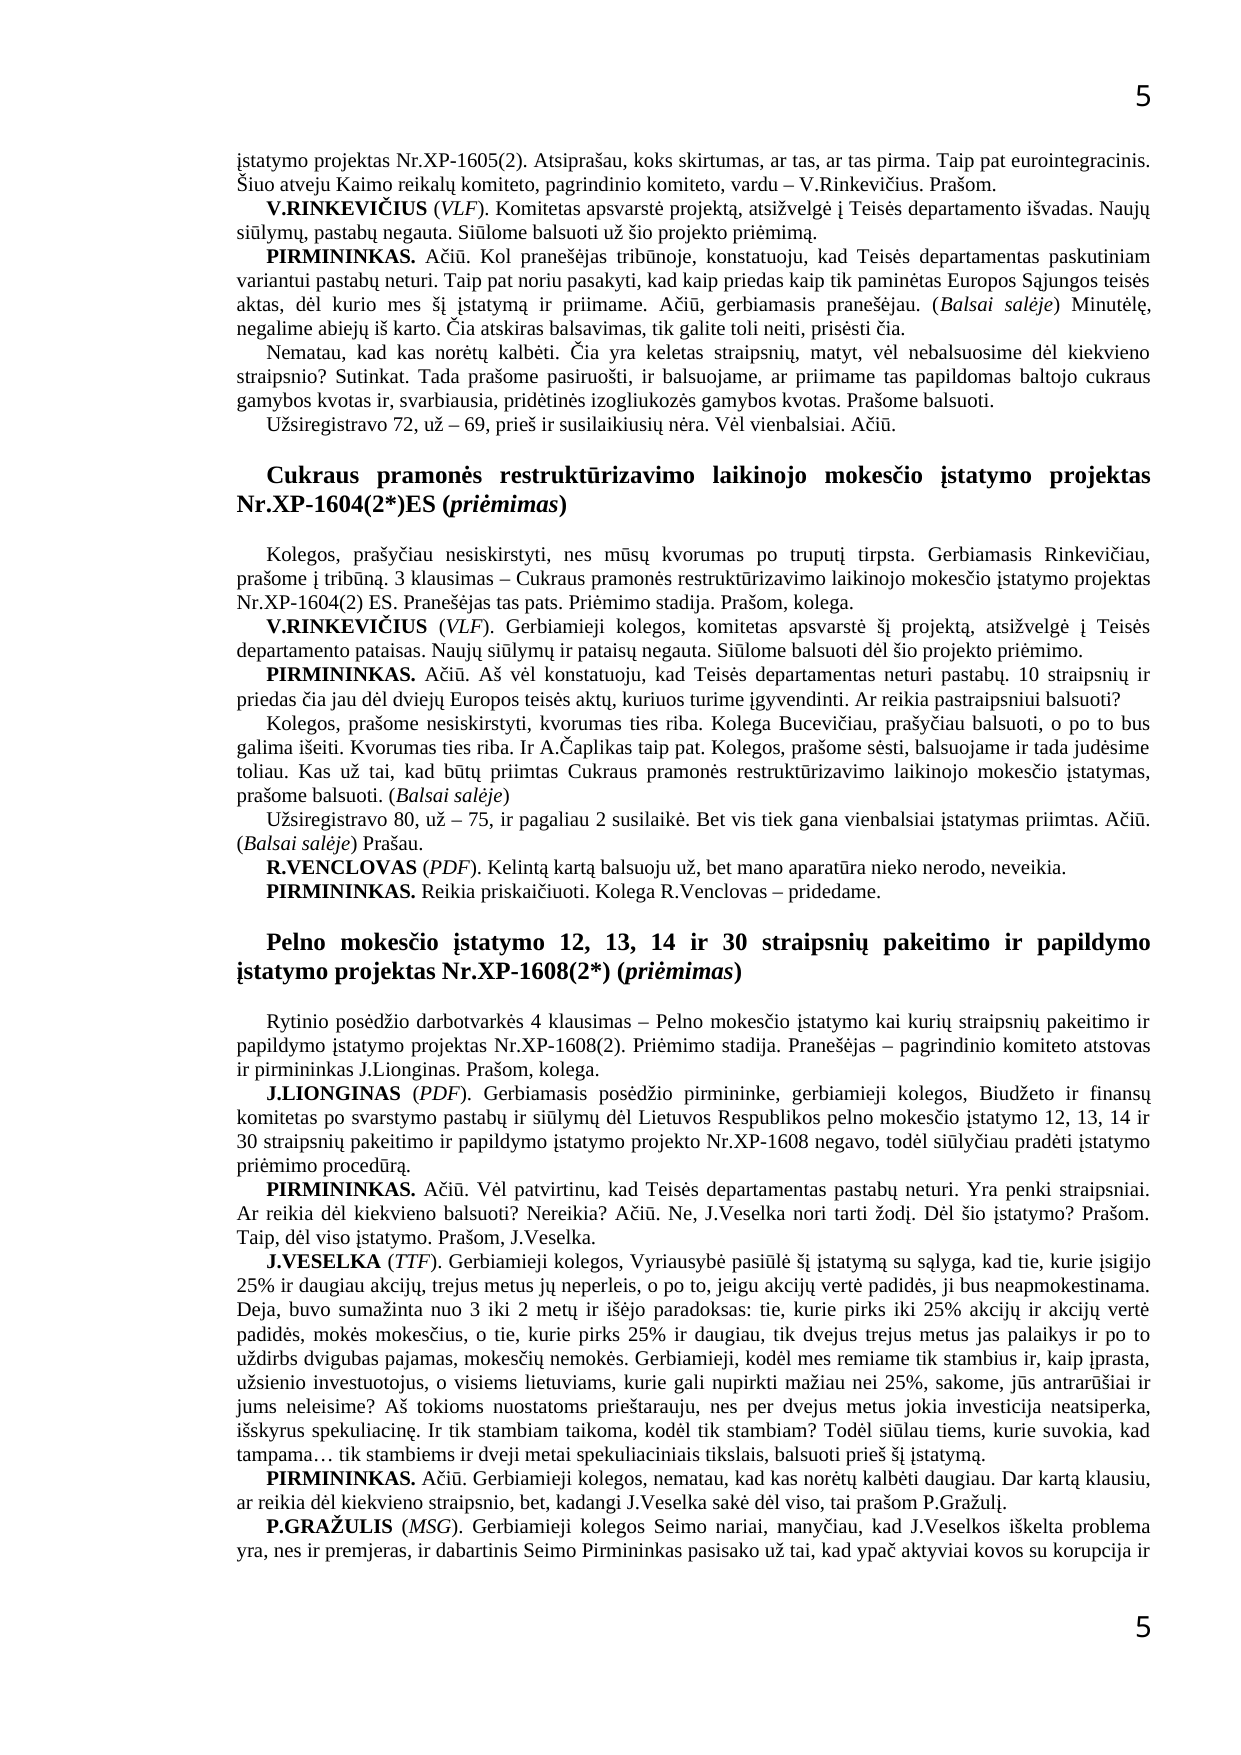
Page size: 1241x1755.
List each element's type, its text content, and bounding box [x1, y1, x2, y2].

text Rytinio posėdžio darbotvarkės 4 klausimas – Pelno mokesčio įstatymo kai kurių straipsnių pakeitimo ir papildymo įstatymo projektas Nr.XP-1608(2). Priėmimo stadija. Pranešėjas – pagrindinio komiteto atstovas ir pirmininkas J.Lionginas. Prašom, kolega. [236, 1009, 1152, 1081]
text PIRMININKAS. Ačiū. Kol pranešėjas tribūnoje, konstatuoju, kad Teisės departamentas paskutiniam variantui pastabų neturi. Taip pat noriu pasakyti, kad kaip priedas kaip tik paminėtas Europos Sąjungos teisės aktas, dėl kurio mes šį įstatymą ir priimame. Ačiū, gerbiamasis pranešėjau. (Balsai salėje) Minutėlę, negalime abiejų iš karto. Čia atskiras balsavimas, tik galite toli neiti, prisėsti čia. [236, 244, 1152, 340]
text PIRMININKAS. Ačiū. Vėl patvirtinu, kad Teisės departamentas pastabų neturi. Yra penki straipsniai. Ar reikia dėl kiekvieno balsuoti? Nereikia? Ačiū. Ne, J.Veselka nori tarti žodį. Dėl šio įstatymo? Prašom. Taip, dėl viso įstatymo. Prašom, J.Veselka. [236, 1177, 1152, 1249]
text V.RINKEVIČIUS (VLF). Gerbiamieji kolegos, komitetas apsvarstė šį projektą, atsižvelgė į Teisės departamento pataisas. Naujų siūlymų ir pataisų negauta. Siūlome balsuoti dėl šio projekto priėmimo. [236, 614, 1152, 662]
text PIRMININKAS. Ačiū. Gerbiamieji kolegos, nematau, kad kas norėtų kalbėti daugiau. Dar kartą klausiu, ar reikia dėl kiekvieno straipsnio, bet, kadangi J.Veselka sakė dėl viso, tai prašom P.Gražulį. [236, 1466, 1152, 1514]
text Užsiregistravo 72, už – 69, prieš ir susilaikiusių nėra. Vėl vienbalsiai. Ačiū. [236, 412, 1152, 436]
text V.RINKEVIČIUS (VLF). Komitetas apsvarstė projektą, atsižvelgė į Teisės departamento išvadas. Naujų siūlymų, pastabų negauta. Siūlome balsuoti už šio projekto priėmimą. [236, 196, 1152, 244]
text J.VESELKA (TTF). Gerbiamieji kolegos, Vyriausybė pasiūlė šį įstatymą su sąlyga, kad tie, kurie įsigijo 25% ir daugiau akcijų, trejus metus jų neperleis, o po to, jeigu akcijų vertė padidės, ji bus neapmokestinama. Deja, buvo sumažinta nuo 3 iki 2 metų ir išėjo paradoksas: tie, kurie pirks iki 25% akcijų ir akcijų vertė padidės, mokės mokesčius, o tie, kurie pirks 25% ir daugiau, tik dvejus trejus metus jas palaikys ir po to uždirbs dvigubas pajamas, mokesčių nemokės. Gerbiamieji, kodėl mes remiame tik stambius ir, kaip įprasta, užsienio investuotojus, o visiems lietuviams, kurie gali nupirkti mažiau nei 25%, sakome, jūs antrarūšiai ir jums neleisime? Aš tokioms nuostatoms prieštarauju, nes per dvejus metus jokia investicija neatsiperka, išskyrus spekuliacinę. Ir tik stambiam taikoma, kodėl tik stambiam? Todėl siūlau tiems, kurie suvokia, kad tampama… tik stambiems ir dveji metai spekuliaciniais tikslais, balsuoti prieš šį įstatymą. [236, 1249, 1152, 1466]
text R.VENCLOVAS (PDF). Kelintą kartą balsuoju už, bet mano aparatūra nieko nerodo, neveikia. [236, 855, 1152, 879]
text PIRMININKAS. Ačiū. Aš vėl konstatuoju, kad Teisės departamentas neturi pastabų. 10 straipsnių ir priedas čia jau dėl dviejų Europos teisės aktų, kuriuos turime įgyvendinti. Ar reikia pastraipsniui balsuoti? [236, 662, 1152, 711]
text Pelno mokesčio įstatymo 12, 13, 14 ir 30 straipsnių pakeitimo ir papildymo įstatymo projektas Nr.XP-1608(2*) (priėmimas) [236, 927, 1152, 984]
text J.LIONGINAS (PDF). Gerbiamasis posėdžio pirmininke, gerbiamieji kolegos, Biudžeto ir finansų komitetas po svarstymo pastabų ir siūlymų dėl Lietuvos Respublikos pelno mokesčio įstatymo 12, 13, 14 ir 30 straipsnių pakeitimo ir papildymo įstatymo projekto Nr.XP-1608 negavo, todėl siūlyčiau pradėti įstatymo priėmimo procedūrą. [236, 1081, 1152, 1177]
text Užsiregistravo 80, už – 75, ir pagaliau 2 susilaikė. Bet vis tiek gana vienbalsiai įstatymas priimtas. Ačiū. (Balsai salėje) Prašau. [236, 807, 1152, 855]
text įstatymo projektas Nr.XP-1605(2). Atsiprašau, koks skirtumas, ar tas, ar tas pirma. Taip pat eurointegracinis. Šiuo atveju Kaimo reikalų komiteto, pagrindinio komiteto, vardu – V.Rinkevičius. Prašom. [236, 148, 1152, 196]
text P.GRAŽULIS (MSG). Gerbiamieji kolegos Seimo nariai, manyčiau, kad J.Veselkos iškelta problema yra, nes ir premjeras, ir dabartinis Seimo Pirmininkas pasisako už tai, kad ypač aktyviai kovos su korupcija ir [236, 1514, 1152, 1562]
text Cukraus pramonės restruktūrizavimo laikinojo mokesčio įstatymo projektas Nr.XP-1604(2*)ES (priėmimas) [236, 461, 1152, 518]
text PIRMININKAS. Reikia priskaičiuoti. Kolega R.Venclovas – pridedame. [236, 879, 1152, 903]
text Nematau, kad kas norėtų kalbėti. Čia yra keletas straipsnių, matyt, vėl nebalsuosime dėl kiekvieno straipsnio? Sutinkat. Tada prašome pasiruošti, ir balsuojame, ar priimame tas papildomas baltojo cukraus gamybos kvotas ir, svarbiausia, pridėtinės izogliukozės gamybos kvotas. Prašome balsuoti. [236, 340, 1152, 412]
text Kolegos, prašome nesiskirstyti, kvorumas ties riba. Kolega Bucevičiau, prašyčiau balsuoti, o po to bus galima išeiti. Kvorumas ties riba. Ir A.Čaplikas taip pat. Kolegos, prašome sėsti, balsuojame ir tada judėsime toliau. Kas už tai, kad būtų priimtas Cukraus pramonės restruktūrizavimo laikinojo mokesčio įstatymas, prašome balsuoti. (Balsai salėje) [236, 711, 1152, 807]
text Kolegos, prašyčiau nesiskirstyti, nes mūsų kvorumas po truputį tirpsta. Gerbiamasis Rinkevičiau, prašome į tribūną. 3 klausimas – Cukraus pramonės restruktūrizavimo laikinojo mokesčio įstatymo projektas Nr.XP-1604(2) ES. Pranešėjas tas pats. Priėmimo stadija. Prašom, kolega. [236, 542, 1152, 614]
